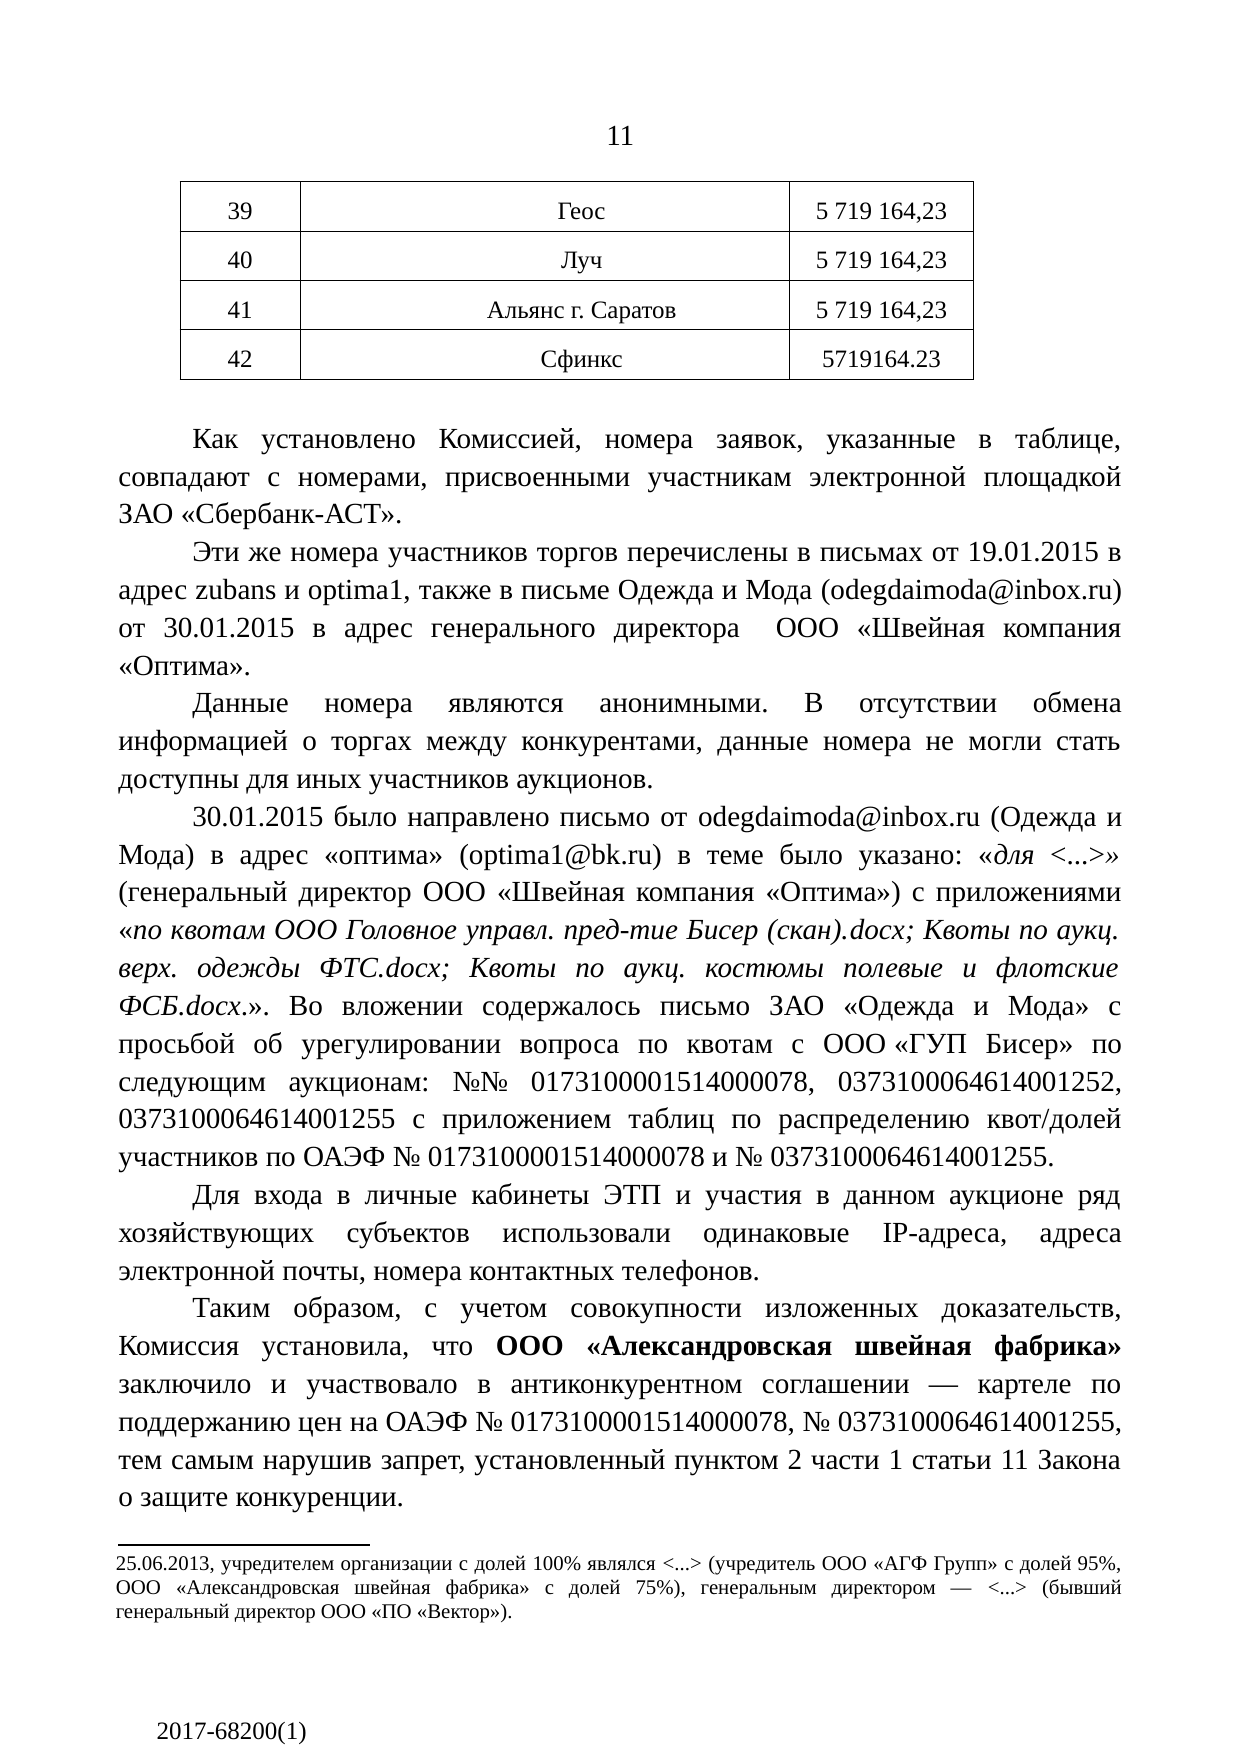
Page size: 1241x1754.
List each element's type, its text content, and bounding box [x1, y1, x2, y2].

table_cell 41 [181, 281, 300, 329]
table_cell 5 719 164,23 [790, 232, 973, 280]
text Таким образом, с учетом совокупности изложенных доказательств, Комиссия установила, что ООО «Александровская швейная фабрика» заключило и участвовало в антиконкурентном соглашении — картеле по поддержанию цен на ОАЭФ № 0173100001514000078, № 0373100064614001255, тем самым нарушив запрет, установленный пунктом 2 части 1 статьи 11 Закона о защите конкуренции. [118, 1286, 1122, 1513]
table_cell 40 [181, 232, 300, 280]
table_cell 5719164,23 [790, 330, 973, 379]
text Данные номера являются анонимными. В отсутствии обмена информацией о торгах между конкурентами, данные номера не могли стать доступны для иных участников аукционов. [118, 681, 1122, 795]
table_cell 5 719 164,23 [790, 281, 973, 329]
text 30.01.2015 было направлено письмо от odegdaimoda@inbox.ru (Одежда и Мода) в адрес «оптима» (optima1@bk.ru) в теме было указано: «для <...>» (генеральный директор ООО «Швейная компания «Оптима») с приложениями «по квотам ООО Головное управл. пред-тие Бисер (скан).docx; Квоты по аукц. верх. одежды ФТС.docx; Квоты по аукц. костюмы полевые и флотские ФСБ.docx.». Во вложении содержалось письмо ЗАО «Одежда и Мода» с просьбой об урегулировании вопроса по квотам с ООО «ГУП Бисер» по следующим аукционам: №№ 0173100001514000078, 0373100064614001252, 0373100064614001255 с приложением таблиц по распределению квот/долей участников по ОАЭФ № 0173100001514000078 и № 0373100064614001255. [118, 795, 1122, 1173]
table_cell Альянс г. Саратов [301, 281, 789, 329]
text Эти же номера участников торгов перечислены в письмах от 19.01.2015 в адрес zubans и optima1, также в письме Одежда и Мода (odegdaimoda@inbox.ru) от 30.01.2015 в адрес генерального директора ООО «Швейная компания «Оптима». [118, 530, 1122, 681]
table_cell 39 [181, 182, 300, 231]
table_cell 42 [181, 330, 300, 379]
table_cell Геос [301, 182, 789, 231]
table_cell Луч [301, 232, 789, 280]
table_cell 5 719 164,23 [790, 182, 973, 231]
table_cell Сфинкс [301, 330, 789, 379]
text Для входа в личные кабинеты ЭТП и участия в данном аукционе ряд хозяйствующих субъектов использовали одинаковые IP-адреса, адреса электронной почты, номера контактных телефонов. [118, 1173, 1122, 1286]
text Как установлено Комиссией, номера заявок, указанные в таблице, совпадают с номерами, присвоенными участникам электронной площадкой ЗАО «Сбербанк-АСТ». [118, 417, 1122, 530]
